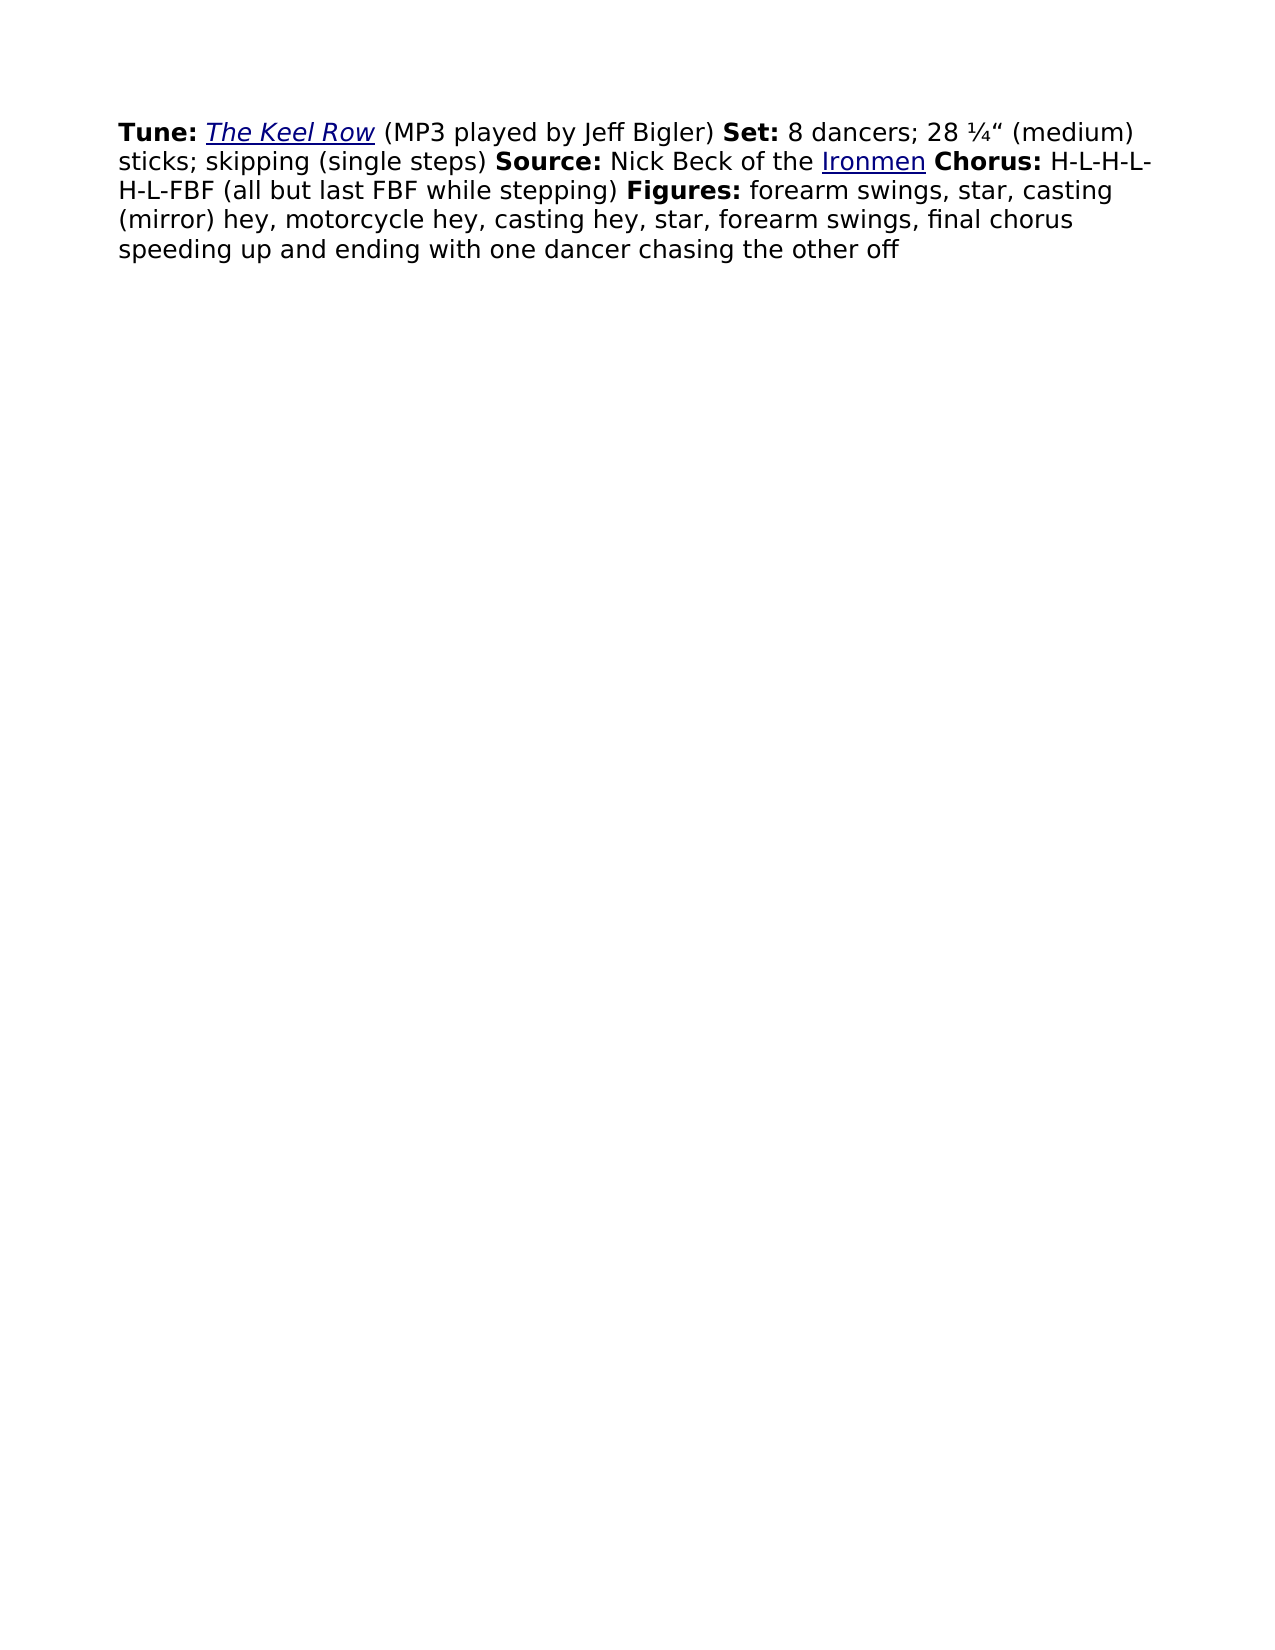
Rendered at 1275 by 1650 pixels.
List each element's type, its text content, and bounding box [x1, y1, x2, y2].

text Tune: The Keel Row (MP3 played by Jeff Bigler) Set: 8 dancers; 28 ¼“ (medium) sticks; skipping (single steps) Source: Nick Beck of the Ironmen Chorus: H-L-H-L-H-L-FBF (all but last FBF while stepping) Figures: forearm swings, star, casting (mirror) hey, motorcycle hey, casting hey, star, forearm swings, final chorus speeding up and ending with one dancer chasing the other off [118, 118, 1157, 264]
